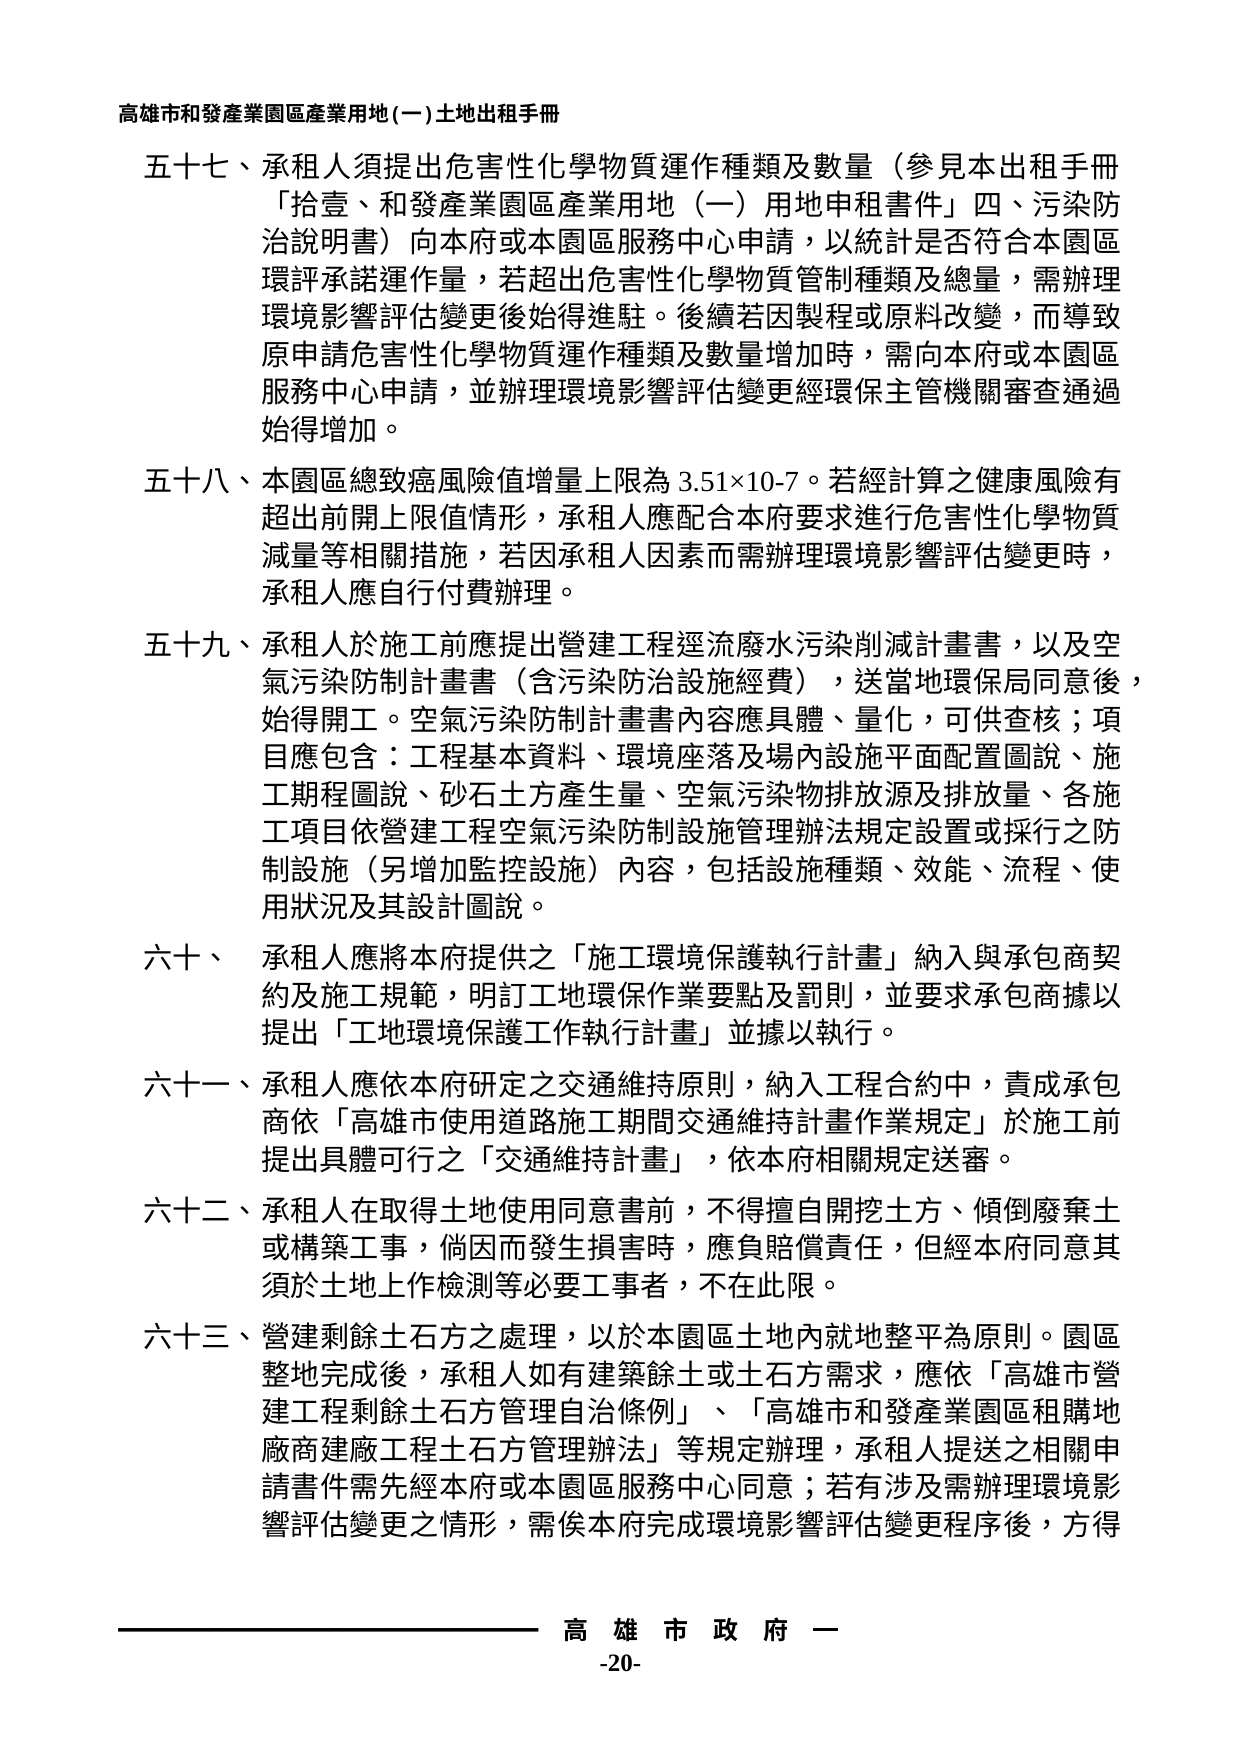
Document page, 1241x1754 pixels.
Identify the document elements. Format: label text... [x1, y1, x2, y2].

text 五十八、 本園區總致癌風險值增量上限為3.51×10-7。若經計算之健康風險有超出前開上限值情形，承租人應配合本府要求進行危害性化學物質減量等相關措施，若因承租人因素而需辦理環境影響評估變更時，承租人應自行付費辦理。 [143, 461, 1122, 611]
text 六十、 承租人應將本府提供之「施工環境保護執行計畫」納入與承包商契約及施工規範，明訂工地環保作業要點及罰則，並要求承包商據以提出「工地環境保護工作執行計畫」並據以執行。 [143, 939, 1122, 1051]
text 六十二、 承租人在取得土地使用同意書前，不得擅自開挖土方、傾倒廢棄土或構築工事，倘因而發生損害時，應負賠償責任，但經本府同意其須於土地上作檢測等必要工事者，不在此限。 [143, 1191, 1122, 1304]
text 五十九、 承租人於施工前應提出營建工程逕流廢水污染削減計畫書，以及空氣污染防制計畫書（含污染防治設施經費），送當地環保局同意後，始得開工。空氣污染防制計畫書內容應具體、量化，可供查核；項目應包含：工程基本資料、環境座落及場內設施平面配置圖說、施工期程圖說、砂石土方產生量、空氣污染物排放源及排放量、各施工項目依營建工程空氣污染防制設施管理辦法規定設置或採行之防制設施（另增加監控設施）內容，包括設施種類、效能、流程、使用狀況及其設計圖說。 [143, 625, 1122, 925]
text 六十三、 營建剩餘土石方之處理，以於本園區土地內就地整平為原則。園區整地完成後，承租人如有建築餘土或土石方需求，應依「高雄市營建工程剩餘土石方管理自治條例」、「高雄市和發產業園區租購地廠商建廠工程土石方管理辦法」等規定辦理，承租人提送之相關申請書件需先經本府或本園區服務中心同意；若有涉及需辦理環境影響評估變更之情形，需俟本府完成環境影響評估變更程序後，方得 [143, 1318, 1122, 1543]
text 五十七、 承租人須提出危害性化學物質運作種類及數量（參見本出租手冊「拾壹、和發產業園區產業用地（一）用地申租書件」四、污染防治說明書）向本府或本園區服務中心申請，以統計是否符合本園區環評承諾運作量，若超出危害性化學物質管制種類及總量，需辦理環境影響評估變更後始得進駐。後續若因製程或原料改變，而導致原申請危害性化學物質運作種類及數量增加時，需向本府或本園區服務中心申請，並辦理環境影響評估變更經環保主管機關審查通過始得增加。 [143, 148, 1122, 448]
text 六十一、 承租人應依本府研定之交通維持原則，納入工程合約中，責成承包商依「高雄市使用道路施工期間交通維持計畫作業規定」於施工前提出具體可行之「交通維持計畫」，依本府相關規定送審。 [143, 1065, 1122, 1178]
